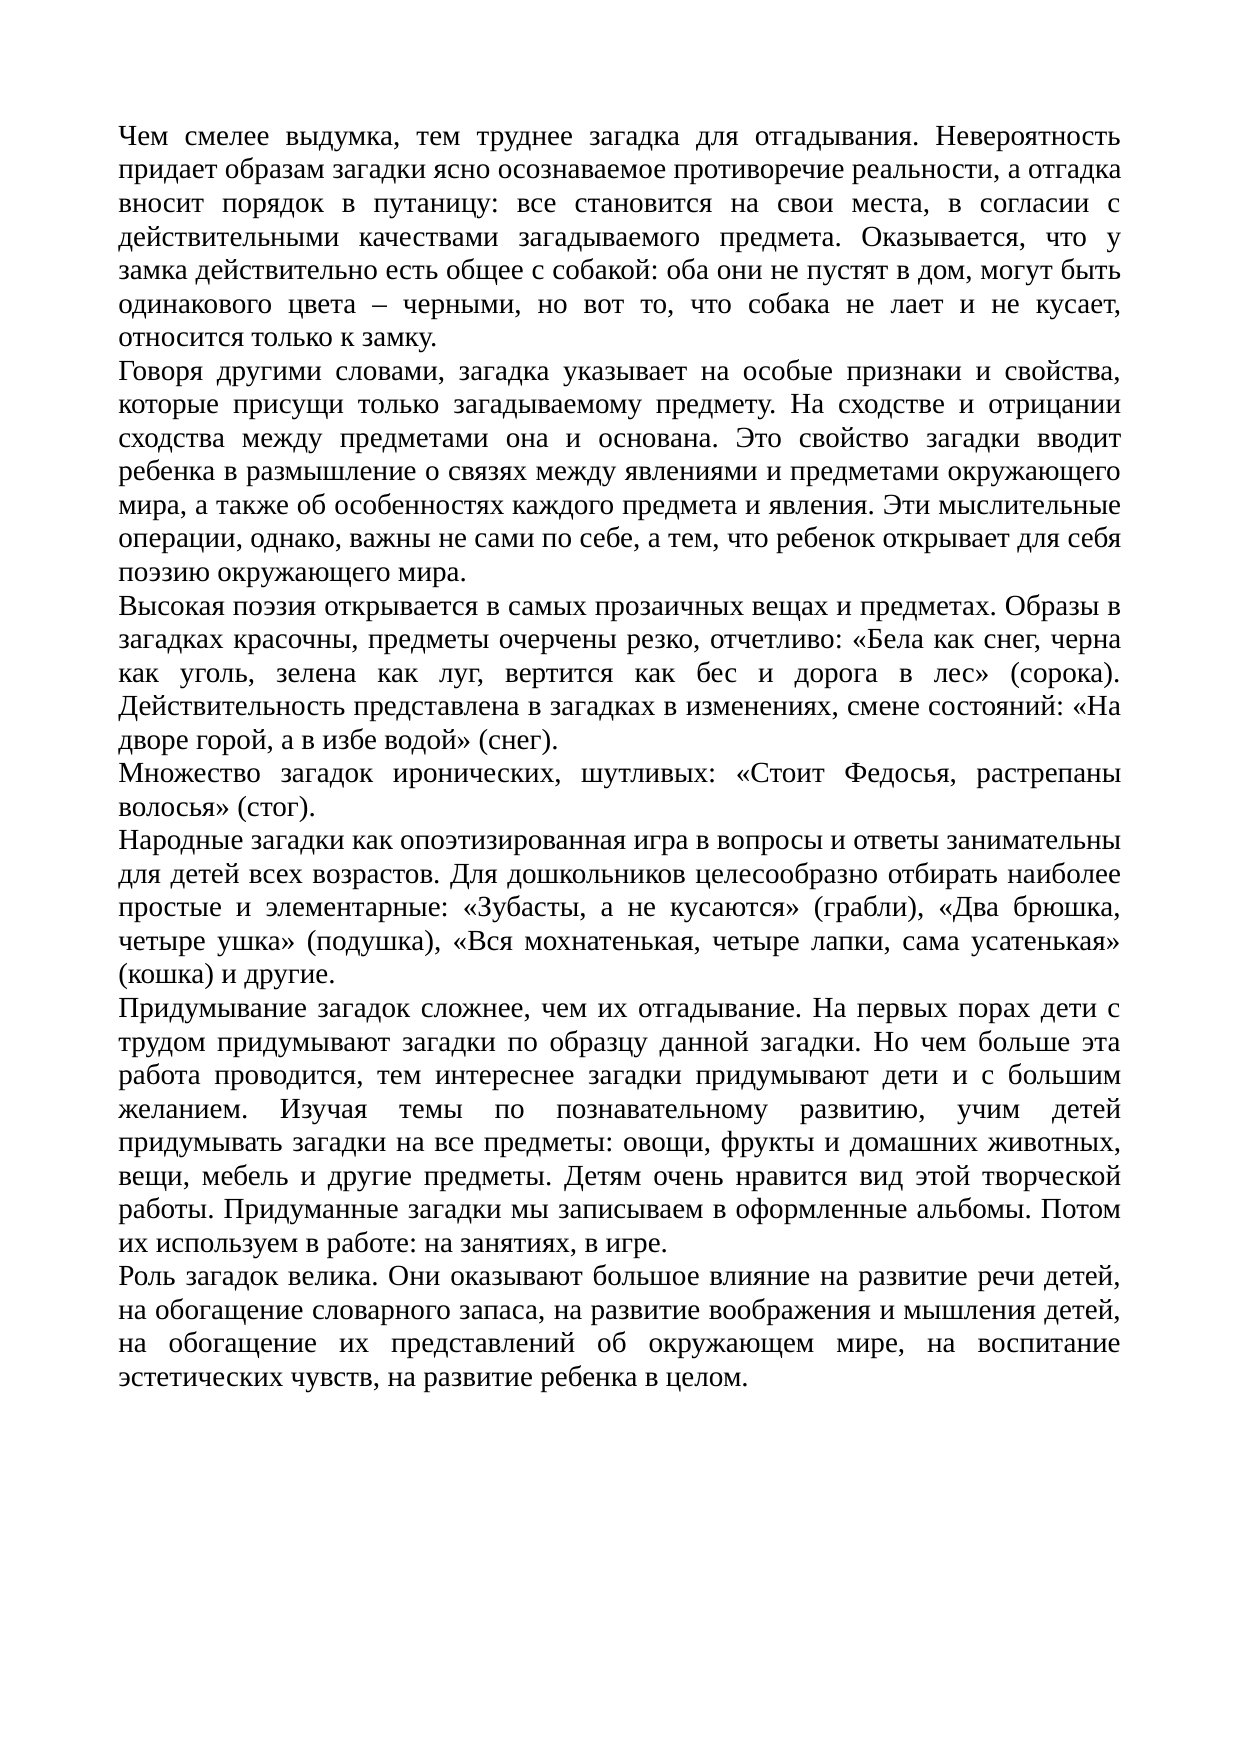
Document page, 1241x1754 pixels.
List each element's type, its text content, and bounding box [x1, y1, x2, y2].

text Высокая поэзия открывается в самых прозаичных вещах и предметах. Образы в загадках красочны, предметы очерчены резко, отчетливо: «Бела как снег, черна как уголь, зелена как луг, вертится как бес и дорога в лес» (сорока). Действительность представлена в загадках в изменениях, смене состояний: «На дворе горой, а в избе водой» (снег). [118, 588, 1122, 755]
text Множество загадок иронических, шутливых: «Стоит Федосья, растрепаны волосья» (стог). [118, 755, 1122, 822]
text Придумывание загадок сложнее, чем их отгадывание. На первых порах дети с трудом придумывают загадки по образцу данной загадки. Но чем больше эта работа проводится, тем интереснее загадки придумывают дети и с большим желанием. Изучая темы по познавательному развитию, учим детей придумывать загадки на все предметы: овощи, фрукты и домашних животных, вещи, мебель и другие предметы. Детям очень нравится вид этой творческой работы. Придуманные загадки мы записываем в оформленные альбомы. Потом их используем в работе: на занятиях, в игре. [118, 990, 1122, 1258]
text Роль загадок велика. Они оказывают большое влияние на развитие речи детей, на обогащение словарного запаса, на развитие воображения и мышления детей, на обогащение их представлений об окружающем мире, на воспитание эстетических чувств, на развитие ребенка в целом. [118, 1258, 1122, 1393]
text Народные загадки как опоэтизированная игра в вопросы и ответы занимательны для детей всех возрастов. Для дошкольников целесообразно отбирать наиболее простые и элементарные: «Зубасты, а не кусаются» (грабли), «Два брюшка, четыре ушка» (подушка), «Вся мохнатенькая, четыре лапки, сама усатенькая» (кошка) и другие. [118, 822, 1122, 990]
text Говоря другими словами, загадка указывает на особые признаки и свойства, которые присущи только загадываемому предмету. На сходстве и отрицании сходства между предметами она и основана. Это свойство загадки вводит ребенка в размышление о связях между явлениями и предметами окружающего мира, а также об особенностях каждого предмета и явления. Эти мыслительные операции, однако, важны не сами по себе, а тем, что ребенок открывает для себя поэзию окружающего мира. [118, 353, 1122, 588]
text Чем смелее выдумка, тем труднее загадка для отгадывания. Невероятность придает образам загадки ясно осознаваемое противоречие реальности, а отгадка вносит порядок в путаницу: все становится на свои места, в согласии с действительными качествами загадываемого предмета. Оказывается, что у замка действительно есть общее с собакой: оба они не пустят в дом, могут быть одинакового цвета – черными, но вот то, что собака не лает и не кусает, относится только к замку. [118, 118, 1122, 353]
